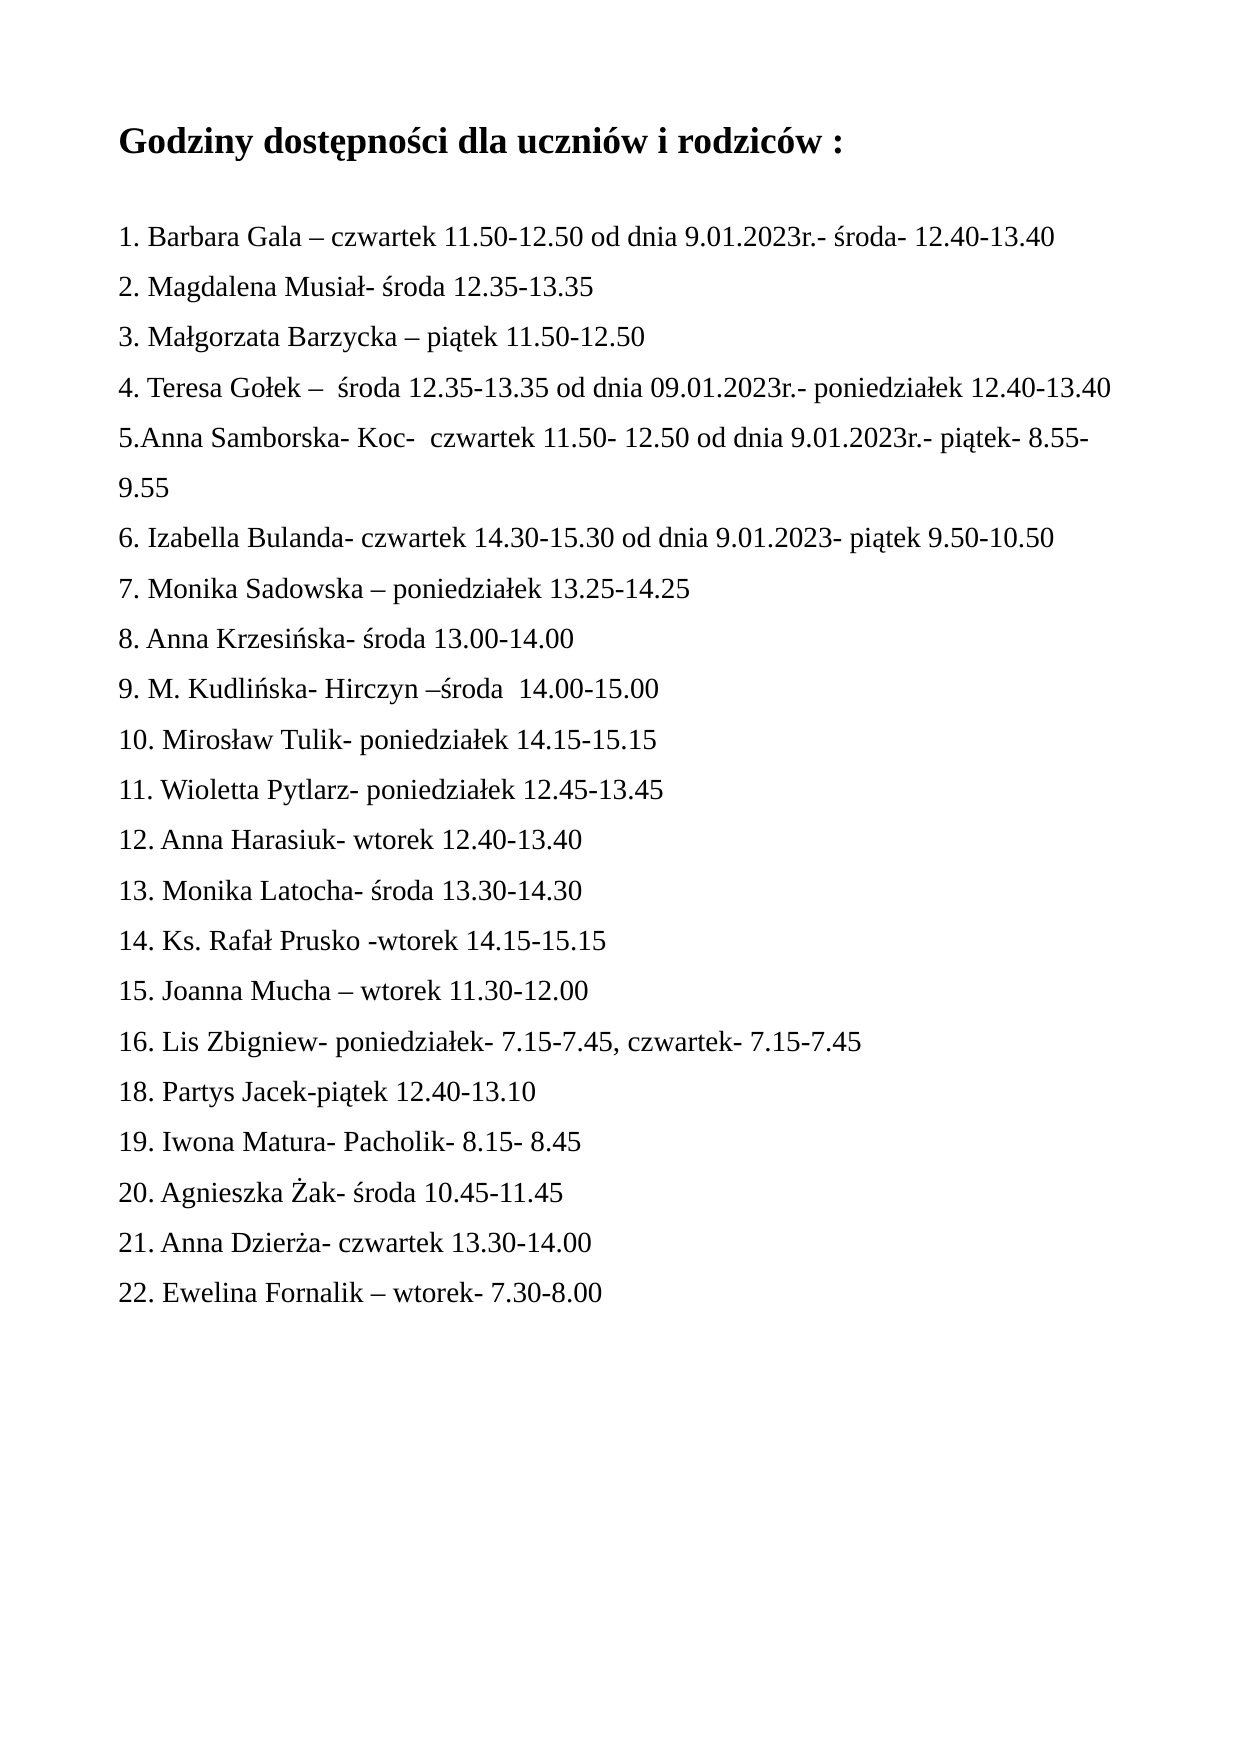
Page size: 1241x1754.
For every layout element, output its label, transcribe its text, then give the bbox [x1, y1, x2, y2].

text 20. Agnieszka Żak- środa 10.45-11.45 [118, 1175, 1122, 1208]
text 18. Partys Jacek-piątek 12.40-13.10 [118, 1074, 1122, 1108]
text 16. Lis Zbigniew- poniedziałek- 7.15-7.45, czwartek- 7.15-7.45 [118, 1024, 1122, 1057]
text 6. Izabella Bulanda- czwartek 14.30-15.30 od dnia 9.01.2023- piątek 9.50-10.50 [118, 521, 1122, 554]
text 21. Anna Dzierża- czwartek 13.30-14.00 [118, 1225, 1122, 1258]
text 2. Magdalena Musiał- środa 12.35-13.35 [118, 269, 1122, 303]
text 10. Mirosław Tulik- poniedziałek 14.15-15.15 [118, 722, 1122, 755]
text 9. M. Kudlińska- Hirczyn –środa 14.00-15.00 [118, 672, 1122, 705]
text Godziny dostępności dla uczniów i rodziców : [118, 118, 1122, 161]
text 4. Teresa Gołek – środa 12.35-13.35 od dnia 09.01.2023r.- poniedziałek 12.40-13.40 [118, 370, 1122, 403]
text 8. Anna Krzesińska- środa 13.00-14.00 [118, 621, 1122, 655]
text 22. Ewelina Fornalik – wtorek- 7.30-8.00 [118, 1275, 1122, 1309]
text 11. Wioletta Pytlarz- poniedziałek 12.45-13.45 [118, 772, 1122, 806]
text 12. Anna Harasiuk- wtorek 12.40-13.40 [118, 822, 1122, 856]
text 5.Anna Samborska- Koc- czwartek 11.50- 12.50 od dnia 9.01.2023r.- piątek- 8.55-9.55 [118, 420, 1122, 504]
text 3. Małgorzata Barzycka – piątek 11.50-12.50 [118, 319, 1122, 353]
text 15. Joanna Mucha – wtorek 11.30-12.00 [118, 973, 1122, 1007]
text 7. Monika Sadowska – poniedziałek 13.25-14.25 [118, 571, 1122, 604]
text 1. Barbara Gala – czwartek 11.50-12.50 od dnia 9.01.2023r.- środa- 12.40-13.40 [118, 219, 1122, 252]
text 19. Iwona Matura- Pacholik- 8.15- 8.45 [118, 1124, 1122, 1158]
text 13. Monika Latocha- środa 13.30-14.30 [118, 873, 1122, 906]
text 14. Ks. Rafał Prusko -wtorek 14.15-15.15 [118, 923, 1122, 957]
